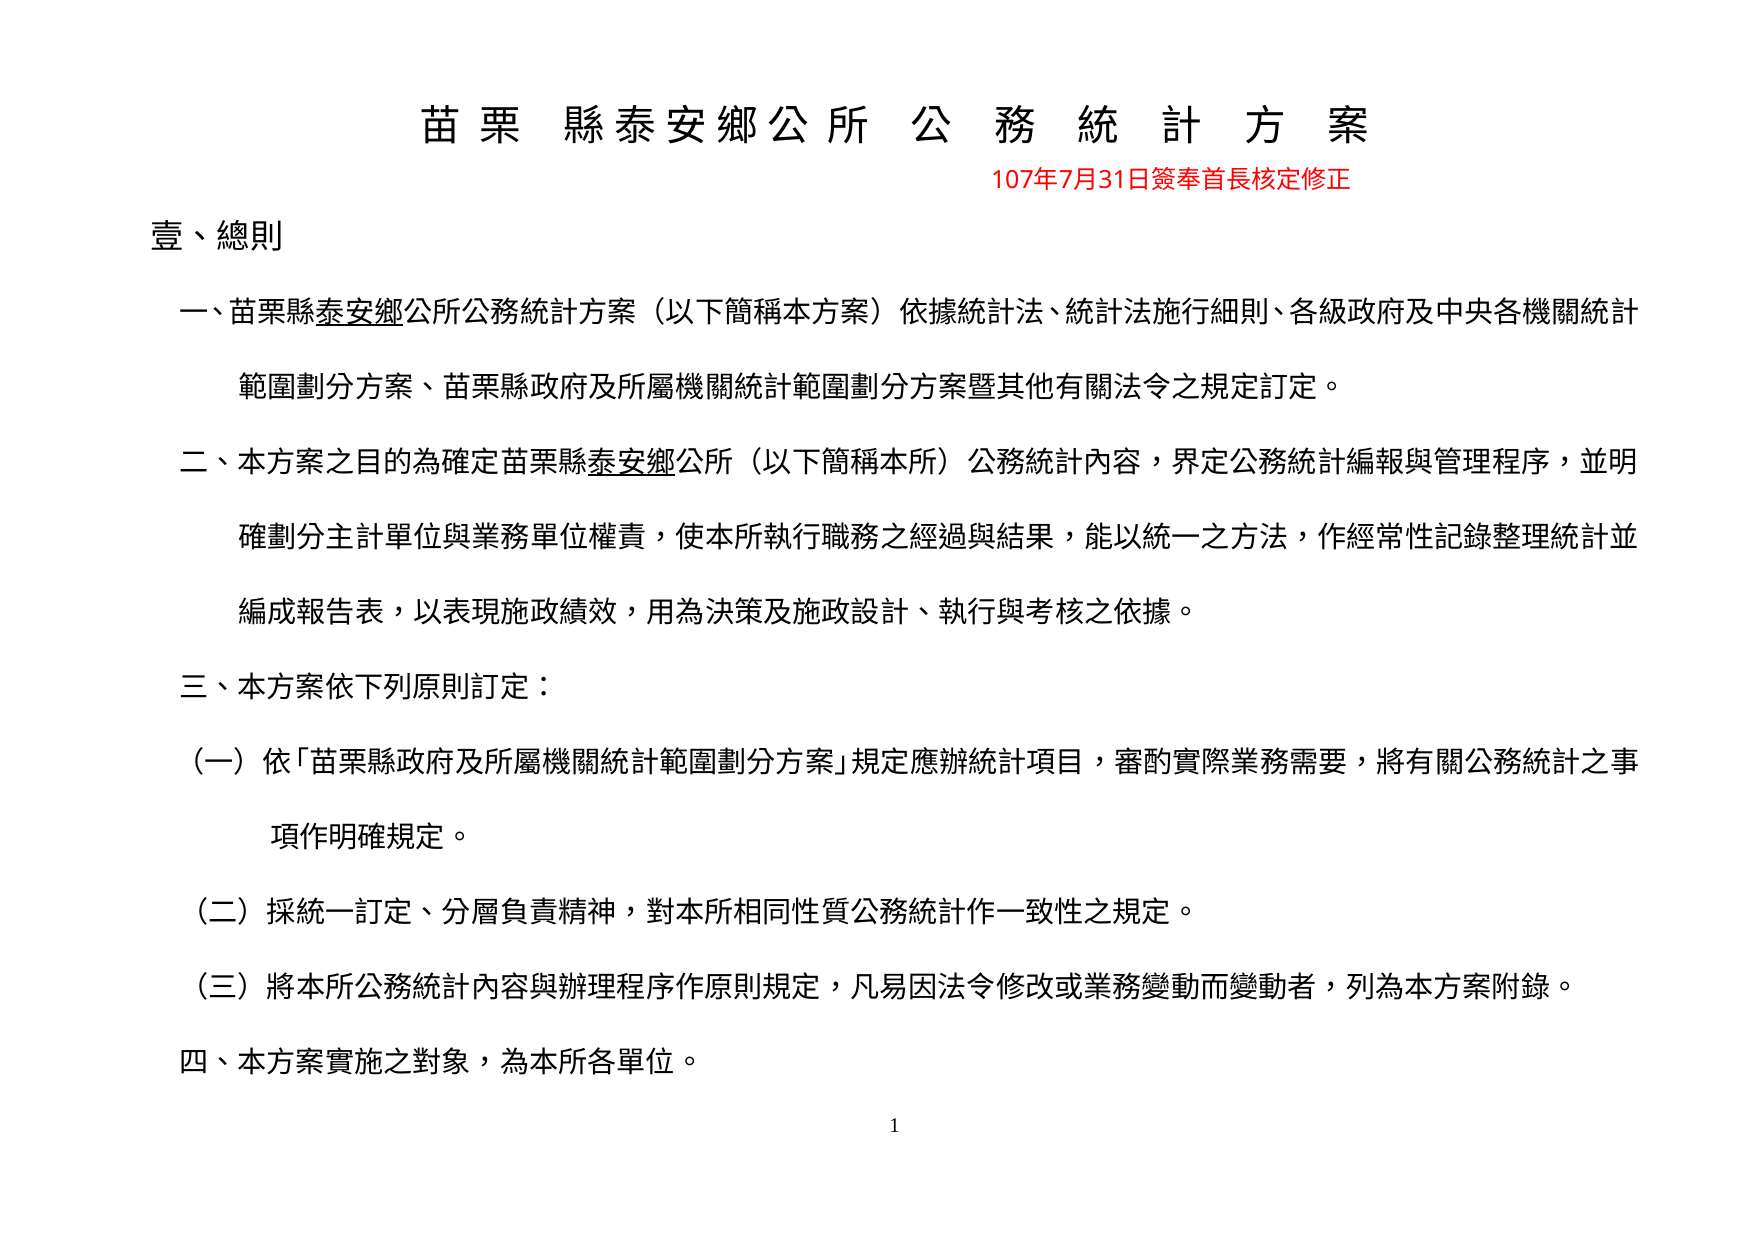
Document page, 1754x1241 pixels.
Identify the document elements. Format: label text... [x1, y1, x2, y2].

text 一、苗栗縣泰安鄉公所公務統計方案（以下簡稱本方案）依據統計法、統計法施行細則、各級政府及中央各機關統計範圍劃分方案、苗栗縣政府及所屬機關統計範圍劃分方案暨其他有關法令之規定訂定。 [179, 272, 1639, 422]
text 四、本方案實施之對象，為本所各單位。 [179, 1022, 1639, 1097]
text 三、本方案依下列原則訂定： [179, 647, 1639, 722]
text （三）將本所公務統計內容與辦理程序作原則規定，凡易因法令修改或業務變動而變動者，列為本方案附錄。 [179, 947, 1639, 1022]
text 107年7月31日簽奉首長核定修正 [150, 159, 1639, 197]
text 苗 栗 縣 泰 安 鄉 公 所 公 務 統 計 方 案 [150, 84, 1639, 159]
text 二、本方案之目的為確定苗栗縣泰安鄉公所（以下簡稱本所）公務統計內容，界定公務統計編報與管理程序，並明確劃分主計單位與業務單位權責，使本所執行職務之經過與結果，能以統一之方法，作經常性記錄整理統計並編成報告表，以表現施政績效，用為決策及施政設計、執行與考核之依據。 [179, 422, 1639, 647]
text （二）採統一訂定、分層負責精神，對本所相同性質公務統計作一致性之規定。 [179, 872, 1639, 947]
text 壹、總則 [150, 197, 1639, 272]
text （一）依「苗栗縣政府及所屬機關統計範圍劃分方案」規定應辦統計項目，審酌實際業務需要，將有關公務統計之事項作明確規定。 [175, 722, 1639, 872]
